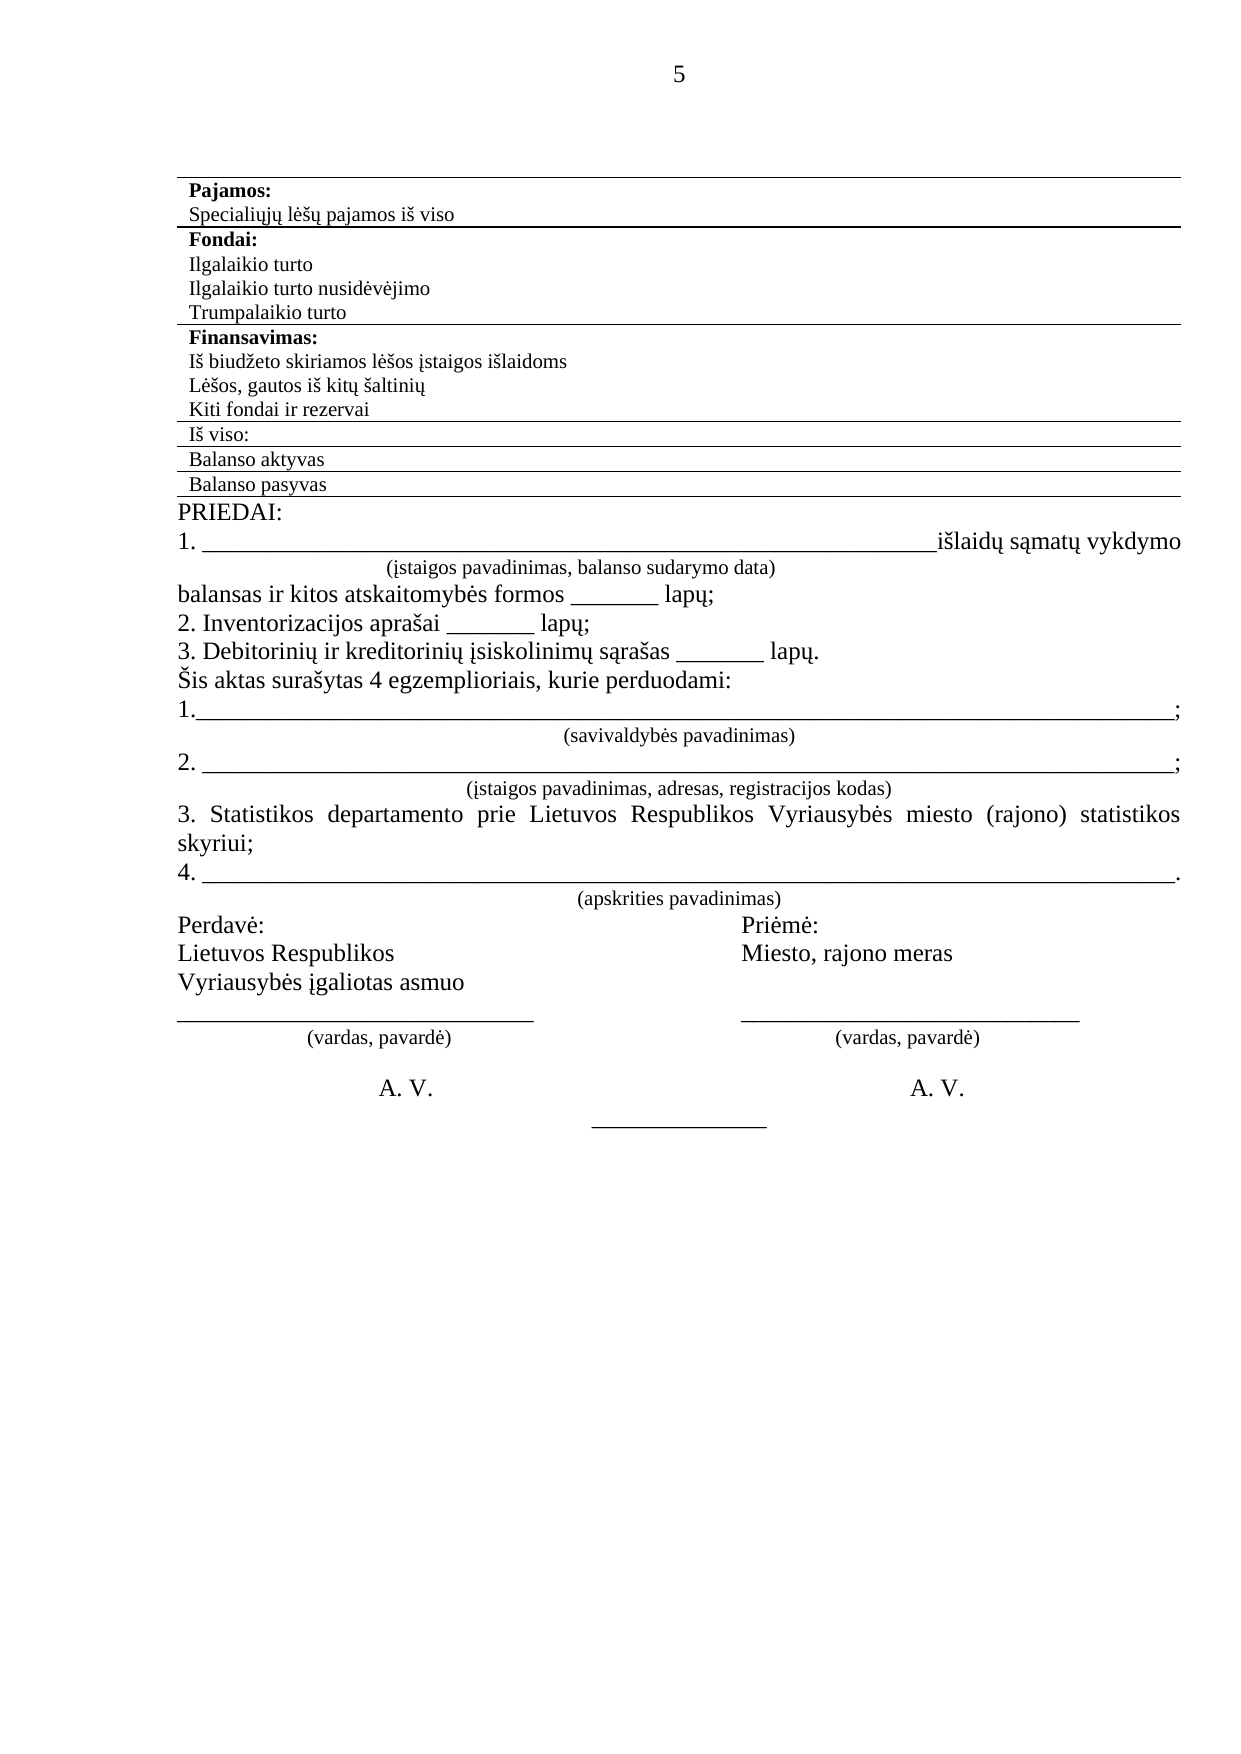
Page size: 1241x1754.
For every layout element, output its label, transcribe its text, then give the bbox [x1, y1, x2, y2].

table_cell [959, 373, 1181, 397]
table_cell Iš viso: [177, 422, 757, 446]
table_cell [959, 178, 1181, 202]
table_cell Specialiųjų lėšų pajamos iš viso [177, 202, 757, 226]
table_cell Finansavimas: [177, 325, 757, 349]
table_cell Ilgalaikio turto nusidėvėjimo [177, 276, 757, 299]
table_cell [757, 178, 959, 202]
text Šis aktas surašytas 4 egzemplioriais, kurie perduodami: [177, 665, 1181, 694]
table_cell Ilgalaikio turto [177, 251, 757, 276]
table_cell [959, 300, 1181, 324]
table_cell [757, 300, 959, 324]
text 1. išlaidų sąmatų vykdymo [177, 526, 1181, 555]
table_cell [959, 276, 1181, 299]
table_cell Balanso aktyvas [177, 447, 757, 471]
table_cell [757, 447, 959, 471]
table_cell [757, 472, 959, 496]
table_cell Trumpalaikio turto [177, 300, 757, 324]
text 3. Statistikos departamento prie Lietuvos Respublikos Vyriausybės miesto (rajono) statistikos skyriui; [177, 799, 1181, 857]
table_cell [959, 202, 1181, 226]
text (vardas, pavardė) (vardas, pavardė) [177, 1025, 1181, 1049]
table_cell Pajamos: [177, 178, 757, 202]
table_cell [959, 325, 1181, 349]
table_cell [757, 422, 959, 446]
table_cell Kiti fondai ir rezervai [177, 397, 757, 421]
table_cell Lėšos, gautos iš kitų šaltinių [177, 373, 757, 397]
text 1. ; [177, 694, 1181, 723]
text ______________ [177, 1102, 1181, 1130]
text balansas ir kitos atskaitomybės formos _______ lapų; [177, 579, 1181, 608]
text (įstaigos pavadinimas, adresas, registracijos kodas) [177, 775, 1181, 799]
text (įstaigos pavadinimas, balanso sudarymo data) [177, 555, 1181, 579]
table_cell [959, 422, 1181, 446]
table_cell [959, 349, 1181, 373]
text (apskrities pavadinimas) [177, 886, 1181, 910]
text Lietuvos Respublikos Miesto, rajono meras [177, 938, 1181, 967]
table_cell [959, 251, 1181, 276]
table_cell [757, 202, 959, 226]
table_cell [959, 472, 1181, 496]
text 2. ; [177, 747, 1181, 775]
table_cell [757, 276, 959, 299]
table_cell [959, 447, 1181, 471]
table_cell [757, 228, 959, 251]
text 4. . [177, 857, 1181, 886]
text Perdavė: Priėmė: [177, 910, 1181, 938]
text Vyriausybės įgaliotas asmuo [177, 967, 1181, 996]
table_cell Balanso pasyvas [177, 472, 757, 496]
text 2. Inventorizacijos aprašai _______ lapų; [177, 608, 1181, 636]
text PRIEDAI: [177, 497, 1181, 526]
table_cell Iš biudžeto skiriamos lėšos įstaigos išlaidoms [177, 349, 757, 373]
table_cell [757, 373, 959, 397]
table_cell [959, 397, 1181, 421]
text (savivaldybės pavadinimas) [177, 723, 1181, 747]
text 3. Debitorinių ir kreditorinių įsiskolinimų sąrašas _______ lapų. [177, 636, 1181, 665]
table_cell [757, 349, 959, 373]
table_cell [757, 397, 959, 421]
text A. V. A. V. [177, 1073, 1181, 1102]
table_cell [757, 251, 959, 276]
table_cell [757, 325, 959, 349]
table_cell Fondai: [177, 228, 757, 251]
table_cell [959, 228, 1181, 251]
